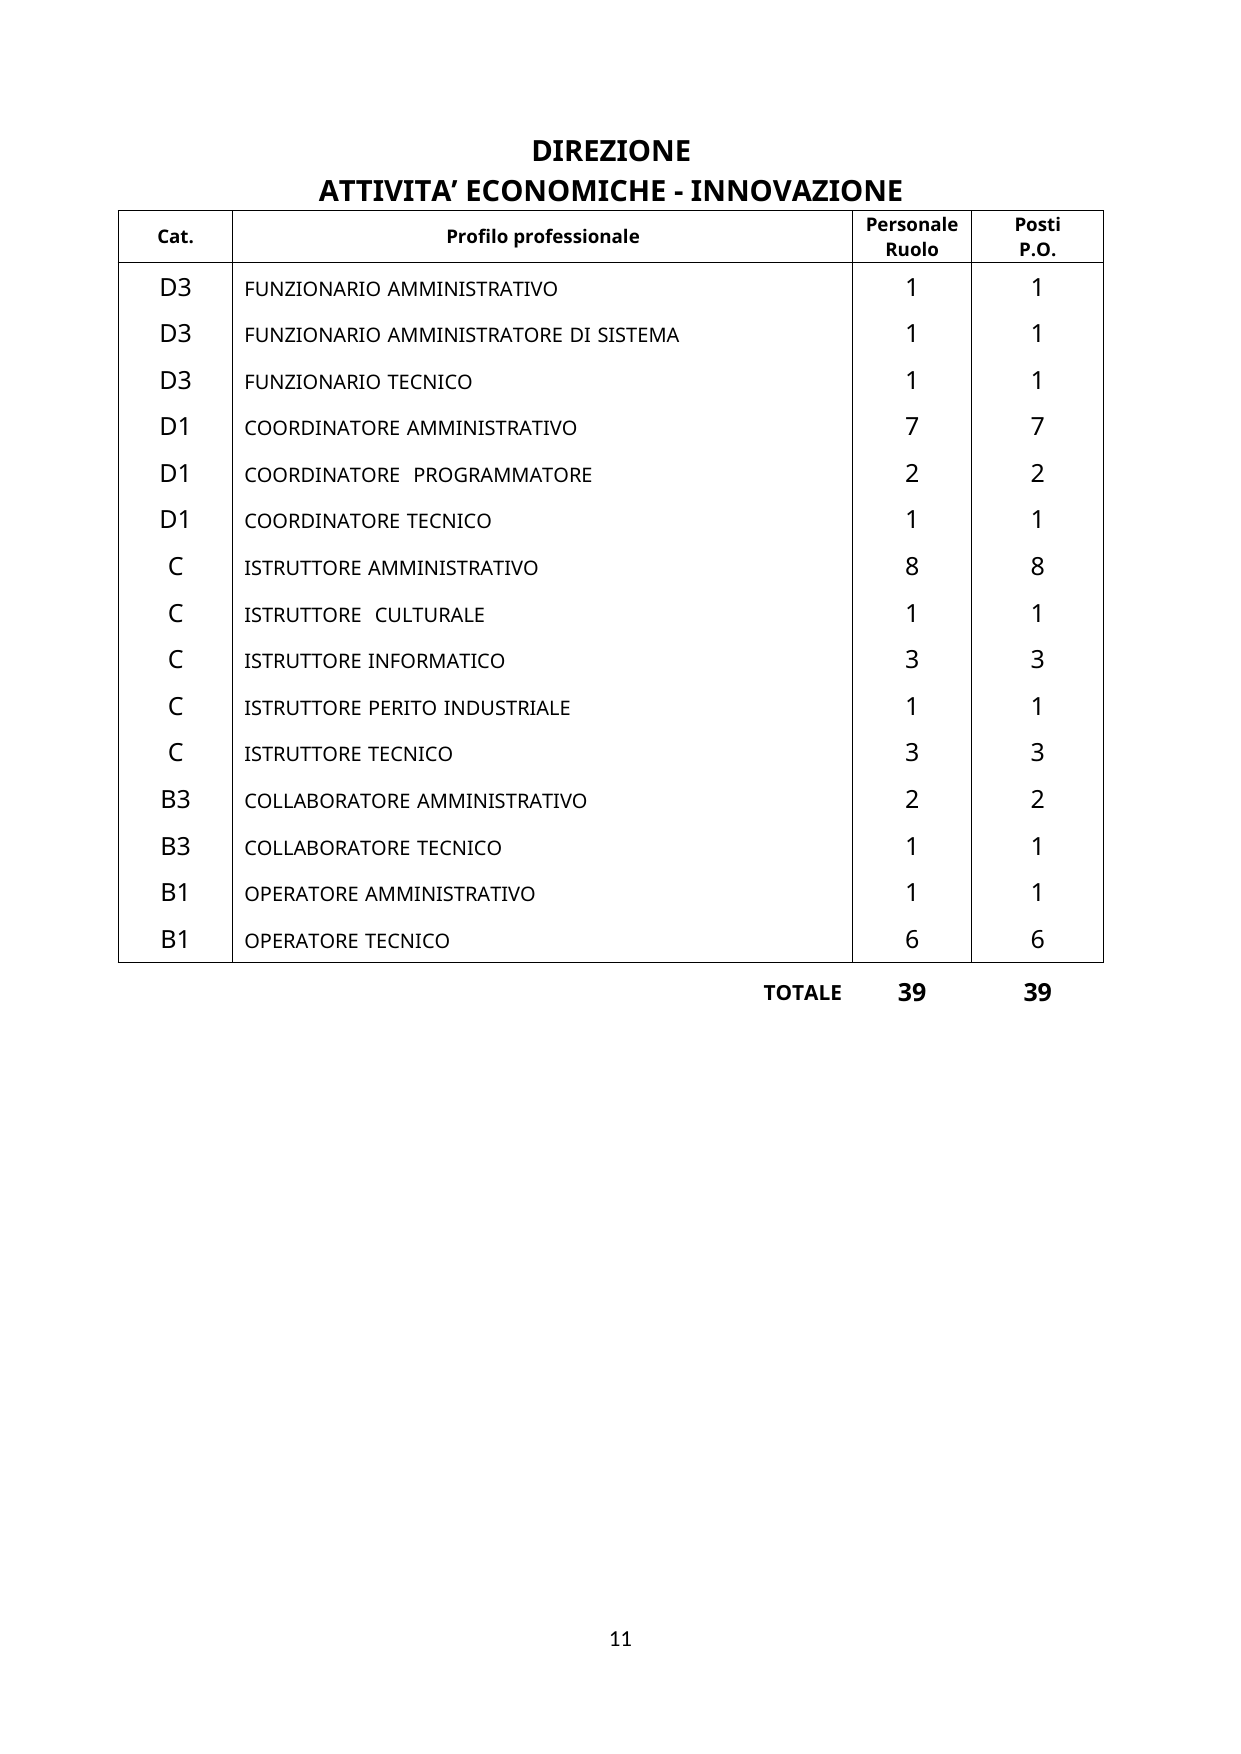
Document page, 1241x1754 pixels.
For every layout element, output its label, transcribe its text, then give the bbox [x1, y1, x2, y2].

table_cell 1 [853, 263, 971, 310]
table_cell D1 [119, 403, 232, 449]
table_cell collaboratore amministrativo [233, 775, 852, 822]
table_cell istruttore tecnico [233, 729, 852, 775]
table_cell 39 [971, 963, 1104, 1022]
table_cell 1 [853, 682, 971, 729]
table_cell C [119, 589, 232, 636]
table_cell 8 [853, 543, 971, 589]
table_cell B1 [119, 869, 232, 915]
table_cell 1 [853, 356, 971, 403]
table_cell 2 [853, 449, 971, 496]
table_cell 1 [853, 869, 971, 915]
table_cell coordinatore programmatore [233, 449, 852, 496]
table_cell Profilo professionale [233, 211, 852, 262]
table_cell collaboratore tecnico [233, 822, 852, 868]
table_cell istruttore perito industriale [233, 682, 852, 729]
table_cell 3 [972, 636, 1103, 682]
table_cell istruttore informatico [233, 636, 852, 682]
table_cell Cat. [119, 211, 232, 262]
table_cell B1 [119, 915, 232, 962]
table_cell istruttore culturale [233, 589, 852, 636]
table_cell Posti P.O. [972, 211, 1103, 262]
table_cell 1 [853, 589, 971, 636]
table_cell operatore tecnico [233, 915, 852, 962]
table_cell 1 [972, 869, 1103, 915]
table_cell 2 [972, 775, 1103, 822]
table_cell 1 [853, 310, 971, 356]
table_cell C [119, 543, 232, 589]
table_cell D3 [119, 310, 232, 356]
table_cell funzionario tecnico [233, 356, 852, 403]
table_cell 1 [853, 822, 971, 868]
table_cell C [119, 636, 232, 682]
table_cell 2 [972, 449, 1103, 496]
table_cell D3 [119, 356, 232, 403]
table_cell 3 [853, 636, 971, 682]
table_cell 3 [972, 729, 1103, 775]
table_cell 1 [972, 822, 1103, 868]
table_cell 1 [972, 682, 1103, 729]
table_cell TOTALE [118, 963, 853, 1022]
table_cell 1 [972, 356, 1103, 403]
table_cell 1 [972, 310, 1103, 356]
table_cell D1 [119, 496, 232, 542]
table_cell C [119, 682, 232, 729]
table_cell 7 [972, 403, 1103, 449]
table_cell 6 [972, 915, 1103, 962]
table_cell 6 [853, 915, 971, 962]
table_cell B3 [119, 822, 232, 868]
table_cell Personale Ruolo [853, 211, 971, 262]
table_cell D1 [119, 449, 232, 496]
table_cell 7 [853, 403, 971, 449]
table_header DIREZIONE ATTIVITA’ ECONOMICHE - INNOVAZIONE [118, 131, 1104, 210]
table_cell funzionario amministrativo [233, 263, 852, 310]
table_cell 3 [853, 729, 971, 775]
table_cell 8 [972, 543, 1103, 589]
table_cell D3 [119, 263, 232, 310]
table_cell 2 [853, 775, 971, 822]
table_cell 1 [972, 496, 1103, 542]
table_cell B3 [119, 775, 232, 822]
table_cell istruttore amministrativo [233, 543, 852, 589]
table_cell coordinatore tecnico [233, 496, 852, 542]
table_cell coordinatore amministrativo [233, 403, 852, 449]
table_cell funzionario amministratore di sistema [233, 310, 852, 356]
table_cell 1 [853, 496, 971, 542]
table_cell 1 [972, 589, 1103, 636]
table_cell C [119, 729, 232, 775]
table_cell 39 [853, 963, 971, 1022]
table_cell 1 [972, 263, 1103, 310]
table_cell operatore amministrativo [233, 869, 852, 915]
